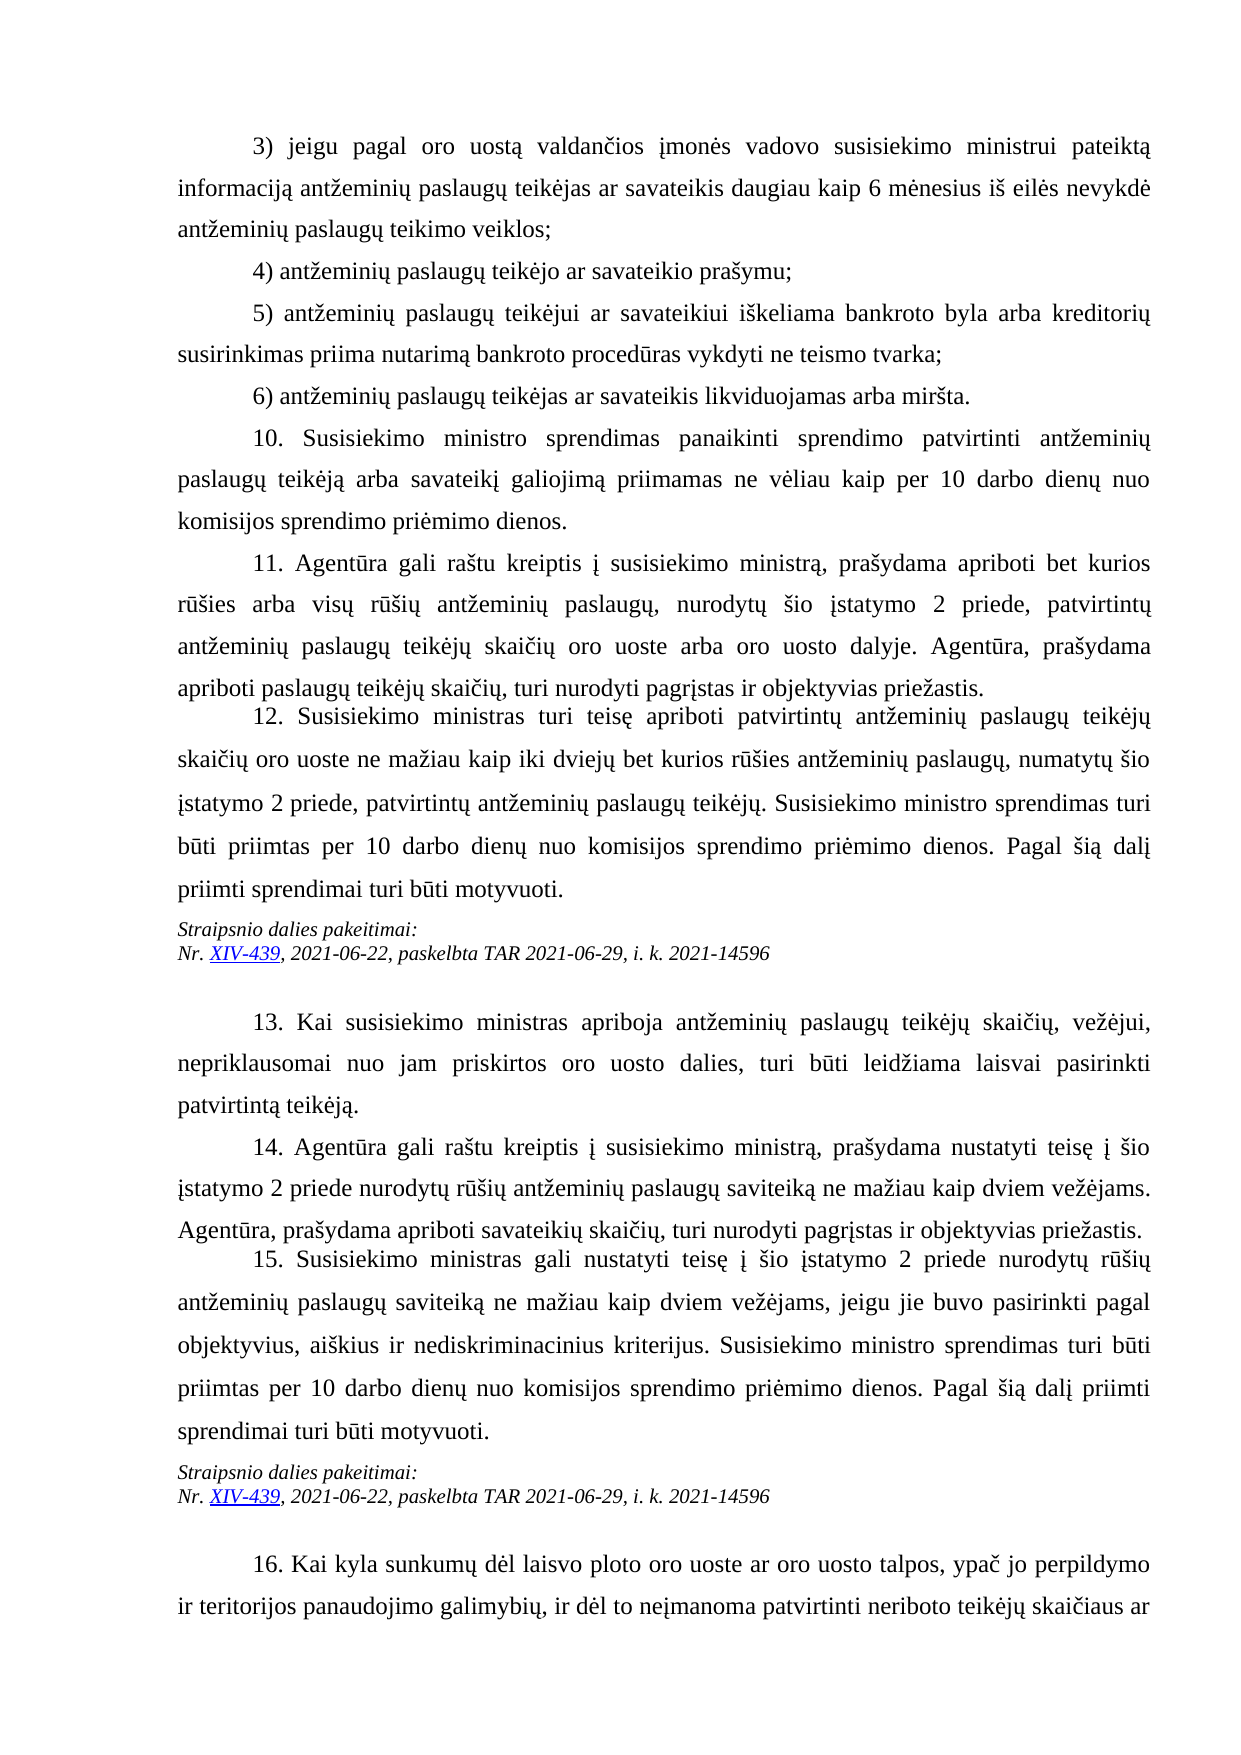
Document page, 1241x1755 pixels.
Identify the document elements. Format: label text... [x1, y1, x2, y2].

text 3) jeigu pagal oro uostą valdančios įmonės vadovo susisiekimo ministrui pateiktą informaciją antžeminių paslaugų teikėjas ar savateikis daugiau kaip 6 mėnesius iš eilės nevykdė antžeminių paslaugų teikimo veiklos; [177, 118, 1152, 243]
text Straipsnio dalies pakeitimai: [177, 917, 1152, 941]
text 16. Kai kyla sunkumų dėl laisvo ploto oro uoste ar oro uosto talpos, ypač jo perpildymo ir teritorijos panaudojimo galimybių, ir dėl to neįmanoma patvirtinti neriboto teikėjų skaičiaus ar [177, 1536, 1152, 1620]
text 13. Kai susisiekimo ministras apriboja antžeminių paslaugų teikėjų skaičių, vežėjui, nepriklausomai nuo jam priskirtos oro uosto dalies, turi būti leidžiama laisvai pasirinkti patvirtintą teikėją. [177, 994, 1152, 1119]
text 4) antžeminių paslaugų teikėjo ar savateikio prašymu; [177, 243, 1152, 285]
text Nr. XIV-439, 2021-06-22, paskelbta TAR 2021-06-29, i. k. 2021-14596 [177, 1484, 1152, 1508]
text 15. Susisiekimo ministras gali nustatyti teisę į šio įstatymo 2 priede nurodytų rūšių antžeminių paslaugų saviteiką ne mažiau kaip dviem vežėjams, jeigu jie buvo pasirinkti pagal objektyvius, aiškius ir nediskriminacinius kriterijus. Susisiekimo ministro sprendimas turi būti priimtas per 10 darbo dienų nuo komisijos sprendimo priėmimo dienos. Pagal šią dalį priimti sprendimai turi būti motyvuoti. [177, 1244, 1152, 1445]
text 11. Agentūra gali raštu kreiptis į susisiekimo ministrą, prašydama apriboti bet kurios rūšies arba visų rūšių antžeminių paslaugų, nurodytų šio įstatymo 2 priede, patvirtintų antžeminių paslaugų teikėjų skaičių oro uoste arba oro uosto dalyje. Agentūra, prašydama apriboti paslaugų teikėjų skaičių, turi nurodyti pagrįstas ir objektyvias priežastis. [177, 535, 1152, 701]
text Nr. XIV-439, 2021-06-22, paskelbta TAR 2021-06-29, i. k. 2021-14596 [177, 941, 1152, 965]
text 6) antžeminių paslaugų teikėjas ar savateikis likviduojamas arba miršta. [177, 368, 1152, 410]
text 14. Agentūra gali raštu kreiptis į susisiekimo ministrą, prašydama nustatyti teisę į šio įstatymo 2 priede nurodytų rūšių antžeminių paslaugų saviteiką ne mažiau kaip dviem vežėjams. Agentūra, prašydama apriboti savateikių skaičių, turi nurodyti pagrįstas ir objektyvias priežastis. [177, 1119, 1152, 1244]
text 10. Susisiekimo ministro sprendimas panaikinti sprendimo patvirtinti antžeminių paslaugų teikėją arba savateikį galiojimą priimamas ne vėliau kaip per 10 darbo dienų nuo komisijos sprendimo priėmimo dienos. [177, 410, 1152, 535]
text 5) antžeminių paslaugų teikėjui ar savateikiui iškeliama bankroto byla arba kreditorių susirinkimas priima nutarimą bankroto procedūras vykdyti ne teismo tvarka; [177, 285, 1152, 368]
text 12. Susisiekimo ministras turi teisę apriboti patvirtintų antžeminių paslaugų teikėjų skaičių oro uoste ne mažiau kaip iki dviejų bet kurios rūšies antžeminių paslaugų, numatytų šio įstatymo 2 priede, patvirtintų antžeminių paslaugų teikėjų. Susisiekimo ministro sprendimas turi būti priimtas per 10 darbo dienų nuo komisijos sprendimo priėmimo dienos. Pagal šią dalį priimti sprendimai turi būti motyvuoti. [177, 701, 1152, 903]
text Straipsnio dalies pakeitimai: [177, 1459, 1152, 1484]
